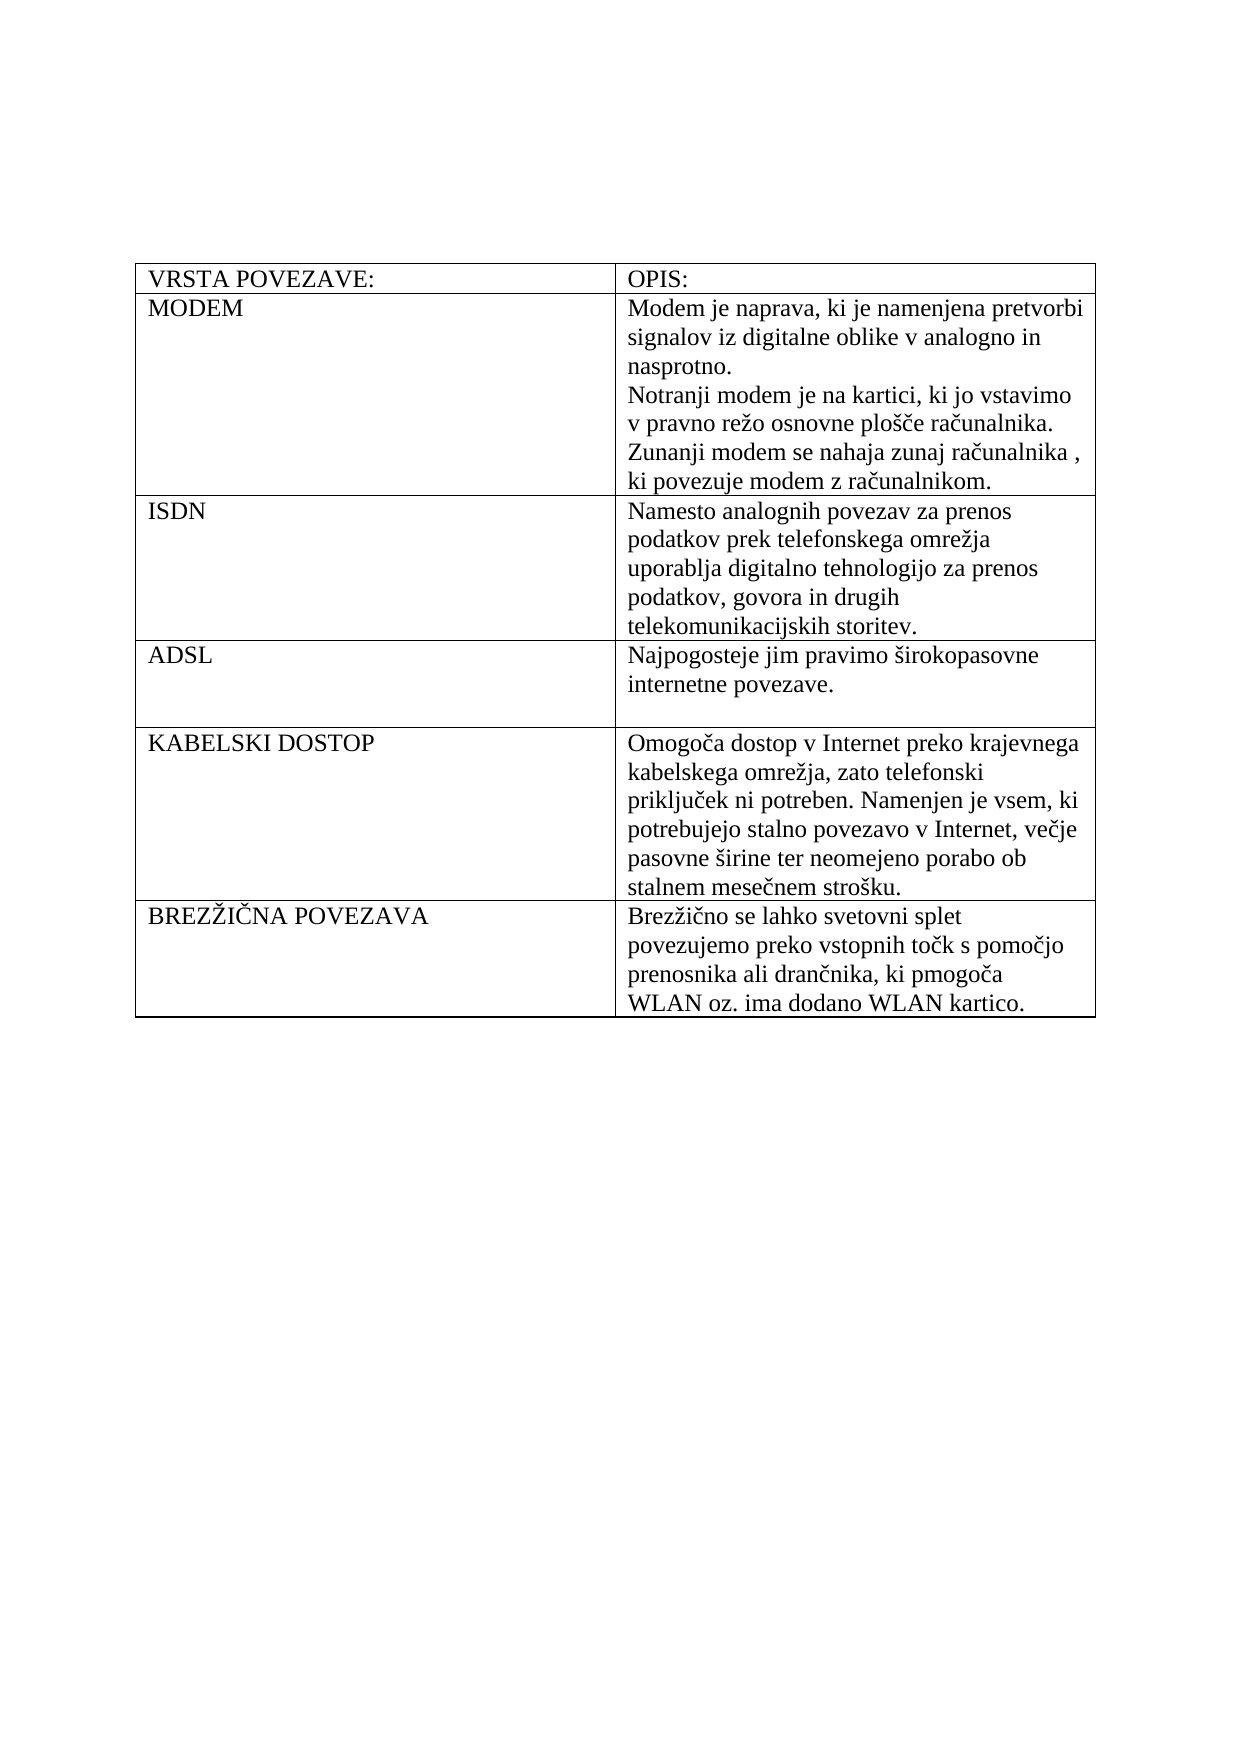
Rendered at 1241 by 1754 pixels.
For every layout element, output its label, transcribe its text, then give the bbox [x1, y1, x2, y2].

table_cell Brezžično se lahko svetovni splet povezujemo preko vstopnih točk s pomočjo prenosnika ali drančnika, ki pmogoča WLAN oz. ima dodano WLAN kartico. [616, 901, 1095, 1016]
table_cell Omogoča dostop v Internet preko krajevnega kabelskega omrežja, zato telefonski priključek ni potreben. Namenjen je vsem, ki potrebujejo stalno povezavo v Internet, večje pasovne širine ter neomejeno porabo ob stalnem mesečnem strošku. [616, 728, 1095, 900]
table_cell Najpogosteje jim pravimo širokopasovne internetne povezave. [616, 641, 1095, 727]
table_cell ADSL [136, 641, 615, 727]
table_cell MODEM [136, 294, 615, 495]
table_cell BREZŽIČNA POVEZAVA [136, 901, 615, 1016]
table_cell Namesto analognih povezav za prenos podatkov prek telefonskega omrežja uporablja digitalno tehnologijo za prenos podatkov, govora in drugih telekomunikacijskih storitev. [616, 496, 1095, 639]
table_cell ISDN [136, 496, 615, 639]
table_cell Modem je naprava, ki je namenjena pretvorbi signalov iz digitalne oblike v analogno in nasprotno. Notranji modem je na kartici, ki jo vstavimo v pravno režo osnovne plošče računalnika. Zunanji modem se nahaja zunaj računalnika , ki povezuje modem z računalnikom. [616, 294, 1095, 495]
table_cell KABELSKI DOSTOP [136, 728, 615, 900]
table_header VRSTA POVEZAVE: [136, 264, 615, 292]
table_header OPIS: [616, 264, 1095, 292]
